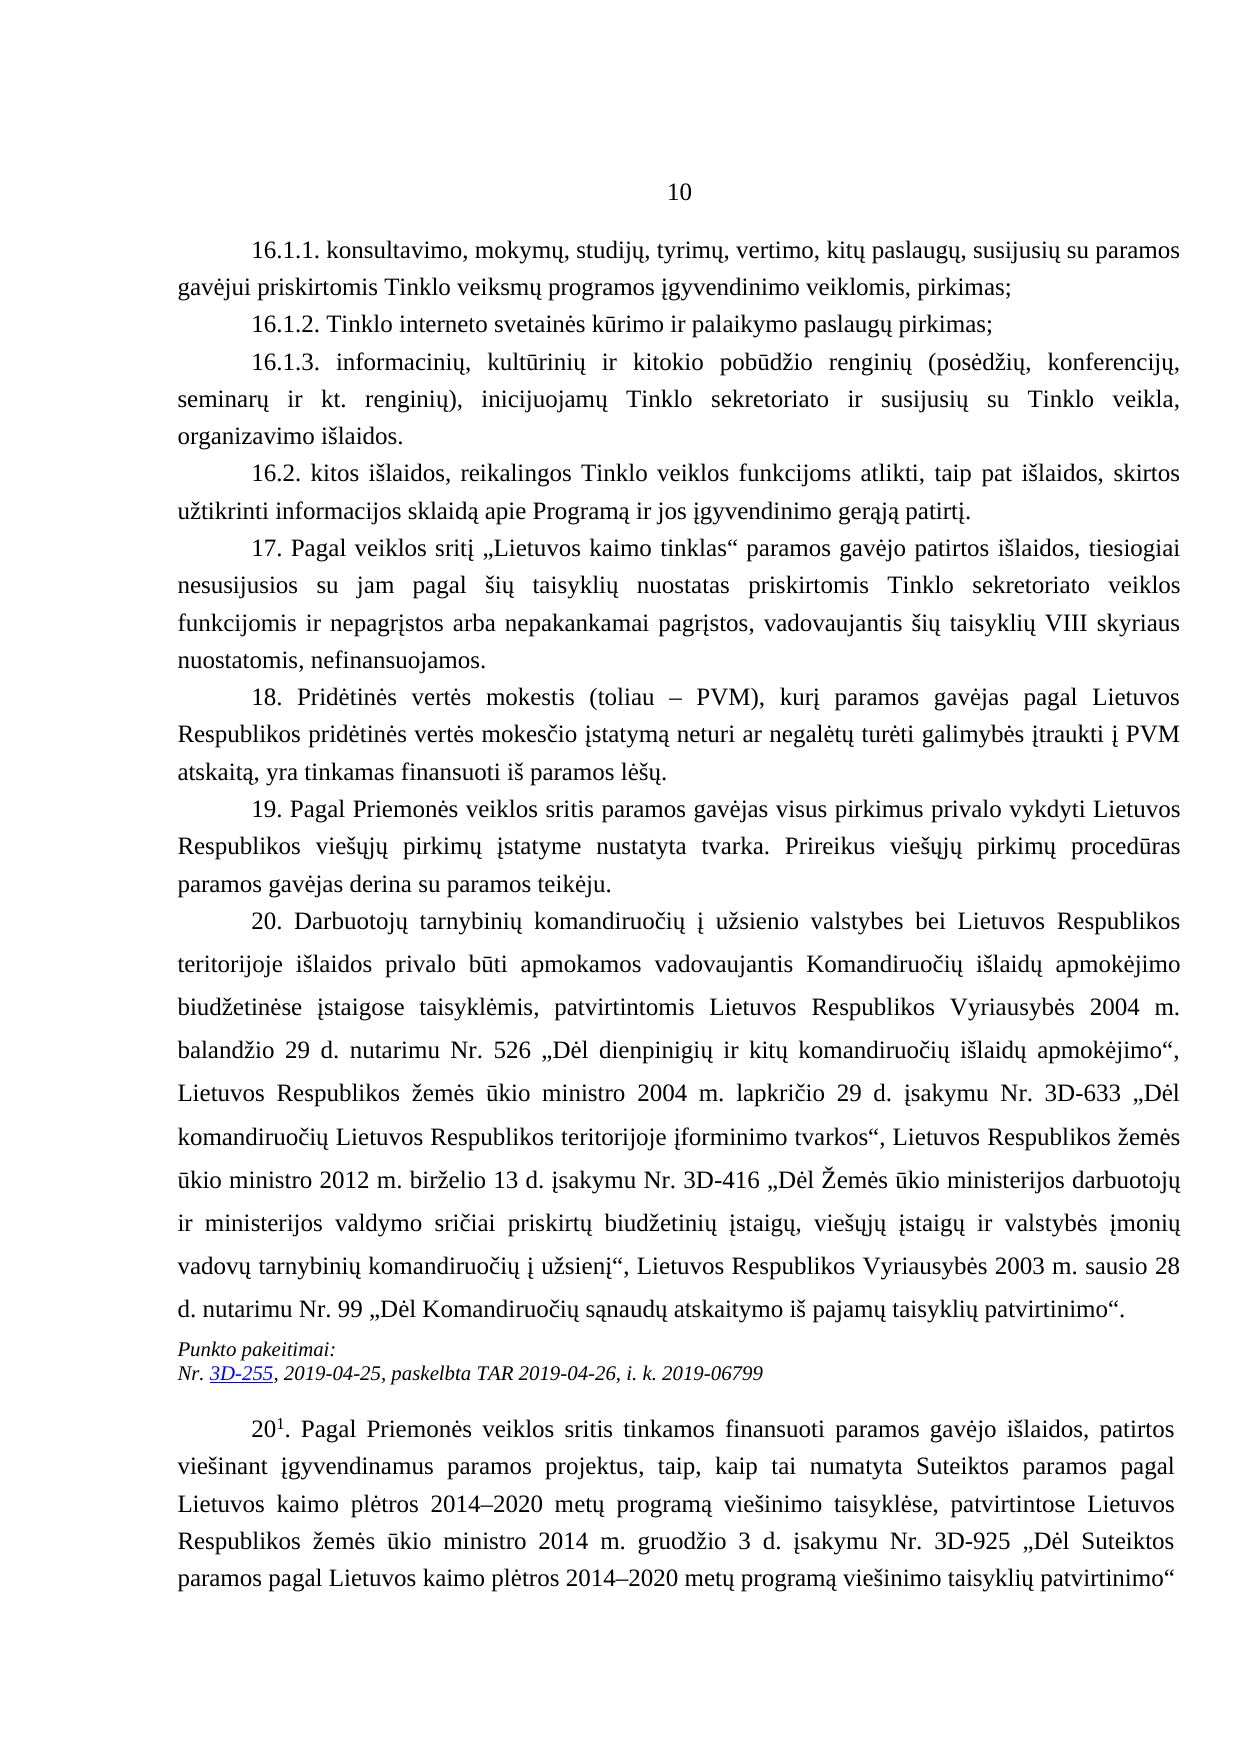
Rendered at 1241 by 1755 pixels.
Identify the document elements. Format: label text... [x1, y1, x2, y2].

text 16.1.3. informacinių, kultūrinių ir kitokio pobūdžio renginių (posėdžių, konferencijų, seminarų ir kt. renginių), inicijuojamų Tinklo sekretoriato ir susijusių su Tinklo veikla, organizavimo išlaidos. [177, 347, 1181, 450]
text 16.1.1. konsultavimo, mokymų, studijų, tyrimų, vertimo, kitų paslaugų, susijusių su paramos gavėjui priskirtomis Tinklo veiksmų programos įgyvendinimo veiklomis, pirkimas; [177, 235, 1181, 301]
text 17. Pagal veiklos sritį „Lietuvos kaimo tinklas“ paramos gavėjo patirtos išlaidos, tiesiogiai nesusijusios su jam pagal šių taisyklių nuostatas priskirtomis Tinklo sekretoriato veiklos funkcijomis ir nepagrįstos arba nepakankamai pagrįstos, vadovaujantis šių taisyklių VIII skyriaus nuostatomis, nefinansuojamos. [177, 533, 1181, 674]
text 20. Darbuotojų tarnybinių komandiruočių į užsienio valstybes bei Lietuvos Respublikos teritorijoje išlaidos privalo būti apmokamos vadovaujantis Komandiruočių išlaidų apmokėjimo biudžetinėse įstaigose taisyklėmis, patvirtintomis Lietuvos Respublikos Vyriausybės 2004 m. balandžio 29 d. nutarimu Nr. 526 „Dėl dienpinigių ir kitų komandiruočių išlaidų apmokėjimo“, Lietuvos Respublikos žemės ūkio ministro 2004 m. lapkričio 29 d. įsakymu Nr. 3D-633 „Dėl komandiruočių Lietuvos Respublikos teritorijoje įforminimo tvarkos“, Lietuvos Respublikos žemės ūkio ministro 2012 m. birželio 13 d. įsakymu Nr. 3D-416 „Dėl Žemės ūkio ministerijos darbuotojų ir ministerijos valdymo sričiai priskirtų biudžetinių įstaigų, viešųjų įstaigų ir valstybės įmonių vadovų tarnybinių komandiruočių į užsienį“, Lietuvos Respublikos Vyriausybės 2003 m. sausio 28 d. nutarimu Nr. 99 „Dėl Komandiruočių sąnaudų atskaitymo iš pajamų taisyklių patvirtinimo“. [177, 906, 1181, 1323]
text Punkto pakeitimai: [177, 1337, 1181, 1361]
text 18. Pridėtinės vertės mokestis (toliau – PVM), kurį paramos gavėjas pagal Lietuvos Respublikos pridėtinės vertės mokesčio įstatymą neturi ar negalėtų turėti galimybės įtraukti į PVM atskaitą, yra tinkamas finansuoti iš paramos lėšų. [177, 682, 1181, 786]
text Nr. 3D-255, 2019-04-25, paskelbta TAR 2019-04-26, i. k. 2019-06799 [177, 1361, 1181, 1385]
text 19. Pagal Priemonės veiklos sritis paramos gavėjas visus pirkimus privalo vykdyti Lietuvos Respublikos viešųjų pirkimų įstatyme nustatyta tvarka. Prireikus viešųjų pirkimų procedūras paramos gavėjas derina su paramos teikėju. [177, 794, 1181, 897]
text 16.1.2. Tinklo interneto svetainės kūrimo ir palaikymo paslaugų pirkimas; [177, 309, 1181, 338]
text 16.2. kitos išlaidos, reikalingos Tinklo veiklos funkcijoms atlikti, taip pat išlaidos, skirtos užtikrinti informacijos sklaidą apie Programą ir jos įgyvendinimo gerąją patirtį. [177, 458, 1181, 524]
text 201. Pagal Priemonės veiklos sritis tinkamos finansuoti paramos gavėjo išlaidos, patirtos viešinant įgyvendinamus paramos projektus, taip, kaip tai numatyta Suteiktos paramos pagal Lietuvos kaimo plėtros 2014–2020 metų programą viešinimo taisyklėse, patvirtintose Lietuvos Respublikos žemės ūkio ministro 2014 m. gruodžio 3 d. įsakymu Nr. 3D-925 „Dėl Suteiktos paramos pagal Lietuvos kaimo plėtros 2014–2020 metų programą viešinimo taisyklių patvirtinimo“ [177, 1414, 1175, 1592]
